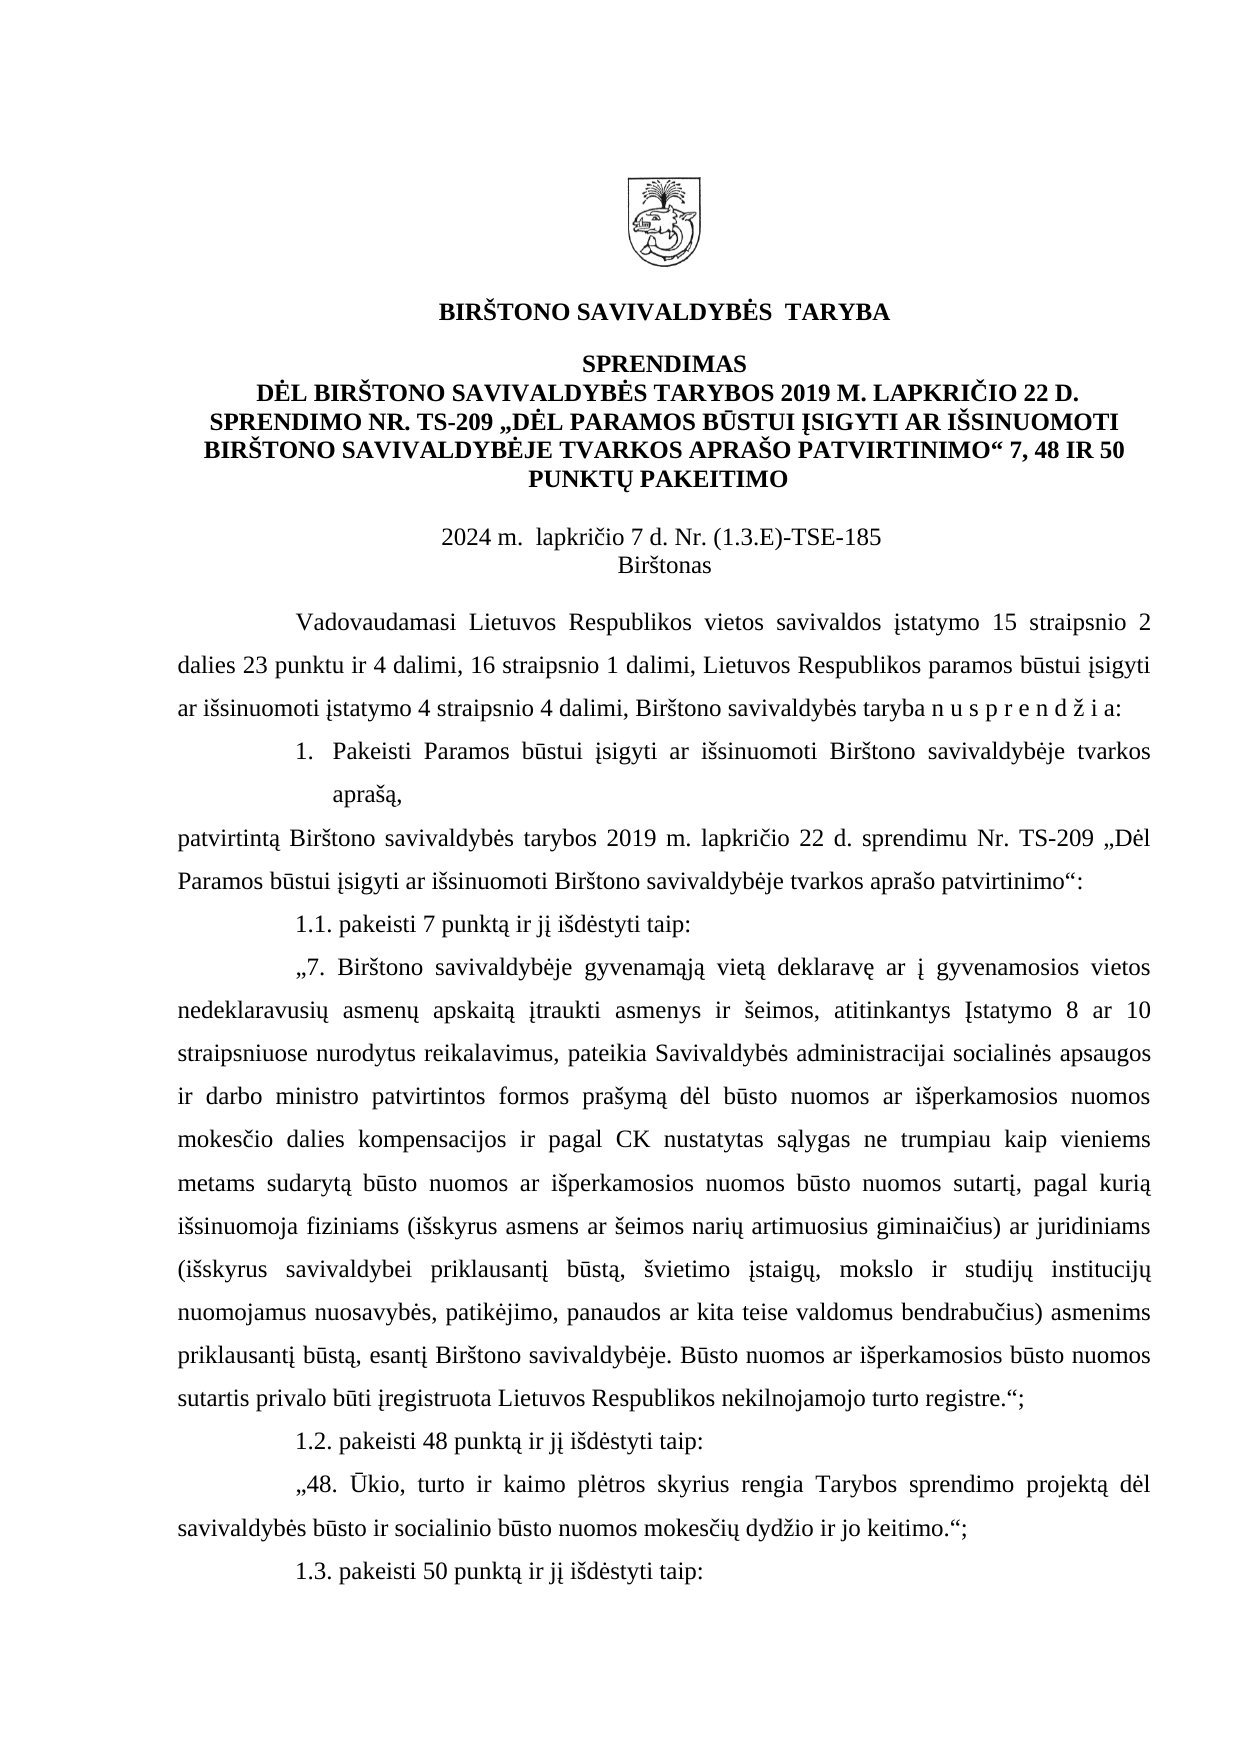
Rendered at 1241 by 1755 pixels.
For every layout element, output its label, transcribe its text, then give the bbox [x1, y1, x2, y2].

text 1.3. pakeisti 50 punktą ir jį išdėstyti taip: [295, 1556, 1152, 1584]
text „48. Ūkio, turto ir kaimo plėtros skyrius rengia Tarybos sprendimo projektą dėl savivaldybės būsto ir socialinio būsto nuomos mokesčių dydžio ir jo keitimo.“; [177, 1469, 1152, 1541]
text 1.1. pakeisti 7 punktą ir jį išdėstyti taip: [295, 909, 1152, 938]
text 2024 m. lapkričio 7 d. Nr. (1.3.E)-TSE-185 [177, 522, 1152, 551]
text patvirtintą Birštono savivaldybės tarybos 2019 m. lapkričio 22 d. sprendimu Nr. TS-209 „Dėl Paramos būstui įsigyti ar išsinuomoti Birštono savivaldybėje tvarkos aprašo patvirtinimo“: [177, 823, 1152, 894]
text SPRENDIMAS [177, 349, 1152, 378]
text 1.2. pakeisti 48 punktą ir jį išdėstyti taip: [295, 1426, 1152, 1455]
subtitle BIRŠTONO SAVIVALDYBĖS TARYBA [177, 297, 1152, 325]
text 1. Pakeisti Paramos būstui įsigyti ar išsinuomoti Birštono savivaldybėje tvarkos aprašą, [295, 736, 1152, 808]
text Birštonas [177, 551, 1152, 579]
text Dėl BIRŠTONO SAVIVALDYBĖS TARYBOS 2019 M. LAPKRIČIO 22 D. Sprendimo Nr. TS-209 „DĖL PARAMOS BŪSTUI ĮSIGYTI AR IŠSINUOMOTI BIRŠTONO SAVIVALDYBĖJE TVARKOS APRAŠO PATVIRTINIMO“ 7, 48 ir 50 punktų pakeitimo [177, 378, 1152, 493]
text Vadovaudamasi Lietuvos Respublikos vietos savivaldos įstatymo 15 straipsnio 2 dalies 23 punktu ir 4 dalimi, 16 straipsnio 1 dalimi, Lietuvos Respublikos paramos būstui įsigyti ar išsinuomoti įstatymo 4 straipsnio 4 dalimi, Birštono savivaldybės taryba n u s p r e n d ž i a: [177, 607, 1152, 722]
text „7. Birštono savivaldybėje gyvenamąją vietą deklaravę ar į gyvenamosios vietos nedeklaravusių asmenų apskaitą įtraukti asmenys ir šeimos, atitinkantys Įstatymo 8 ar 10 straipsniuose nurodytus reikalavimus, pateikia Savivaldybės administracijai socialinės apsaugos ir darbo ministro patvirtintos formos prašymą dėl būsto nuomos ar išperkamosios nuomos mokesčio dalies kompensacijos ir pagal CK nustatytas sąlygas ne trumpiau kaip vieniems metams sudarytą būsto nuomos ar išperkamosios nuomos būsto nuomos sutartį, pagal kurią išsinuomoja fiziniams (išskyrus asmens ar šeimos narių artimuosius giminaičius) ar juridiniams (išskyrus savivaldybei priklausantį būstą, švietimo įstaigų, mokslo ir studijų institucijų nuomojamus nuosavybės, patikėjimo, panaudos ar kita teise valdomus bendrabučius) asmenims priklausantį būstą, esantį Birštono savivaldybėje. Būsto nuomos ar išperkamosios būsto nuomos sutartis privalo būti įregistruota Lietuvos Respublikos nekilnojamojo turto registre.“; [177, 952, 1152, 1412]
